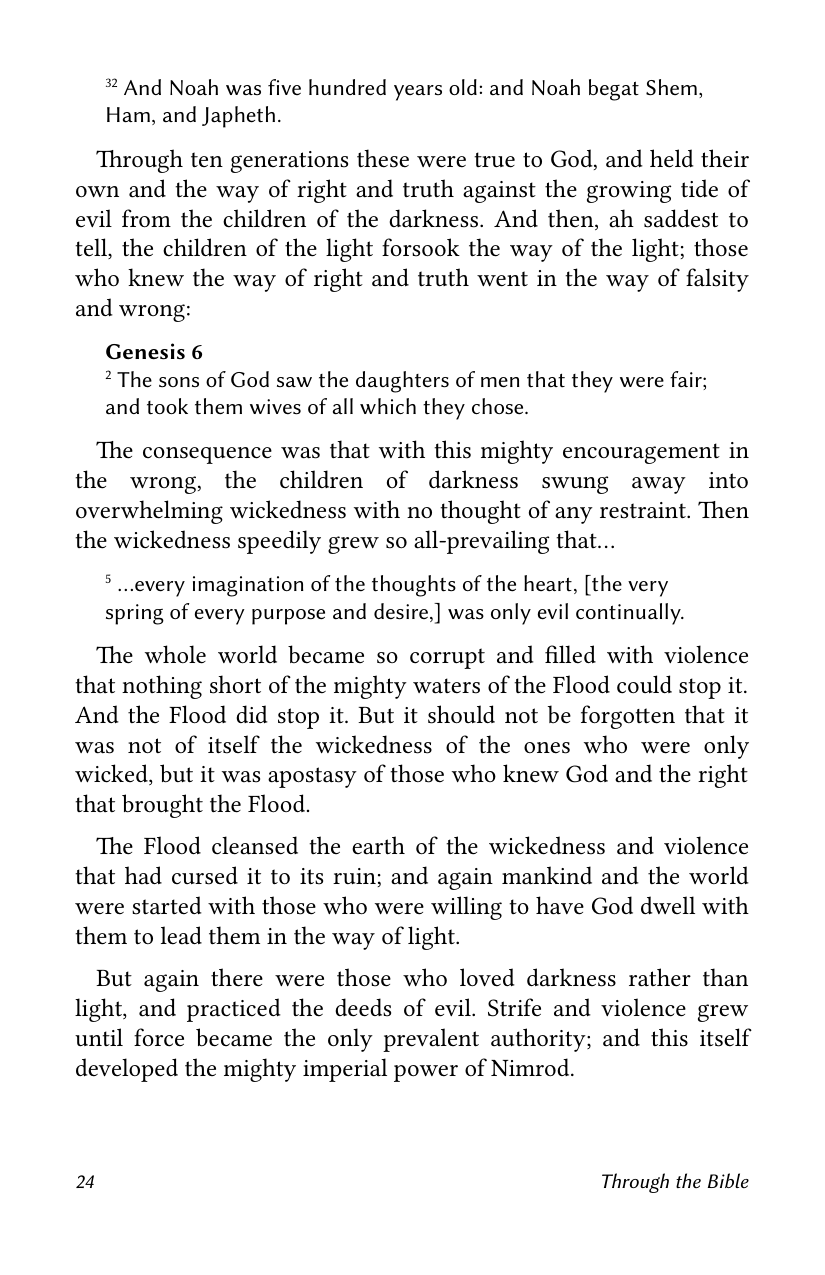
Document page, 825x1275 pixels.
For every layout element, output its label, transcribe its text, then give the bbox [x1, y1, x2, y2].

text The consequence was that with this mighty encouragement in the wrong, the children of darkness swung away into overwhelming wickedness with no thought of any restraint. Then the wickedness speedily grew so all-prevailing that… [75, 437, 750, 555]
text The whole world became so corrupt and filled with violence that nothing short of the mighty waters of the Flood could stop it. And the Flood did stop it. But it should not be forgotten that it was not of itself the wickedness of the ones who were only wicked, but it was apostasy of those who knew God and the right that brought the Flood. [75, 641, 750, 819]
text 32 And Noah was five hundred years old: and Noah begat Shem, Ham, and Japheth. [105, 75, 720, 128]
text Genesis 6 [105, 339, 750, 365]
text 2 The sons of God saw the daughters of men that they were fair; and took them wives of all which they chose. [105, 367, 720, 420]
text Through ten generations these were true to God, and held their own and the way of right and truth against the growing tide of evil from the children of the darkness. And then, ah saddest to tell, the children of the light forsook the way of the light; those who knew the way of right and truth went in the way of falsity and wrong: [75, 145, 750, 323]
text The Flood cleansed the earth of the wickedness and violence that had cursed it to its ruin; and again mankind and the world were started with those who were willing to have God dwell with them to lead them in the way of light. [75, 832, 750, 951]
text 5 ...every imagination of the thoughts of the heart, [the very spring of every purpose and desire,] was only evil continually. [105, 571, 720, 625]
text But again there were those who loved darkness rather than light, and practiced the deeds of evil. Strife and violence grew until force became the only prevalent authority; and this itself developed the mighty imperial power of Nimrod. [75, 964, 750, 1082]
